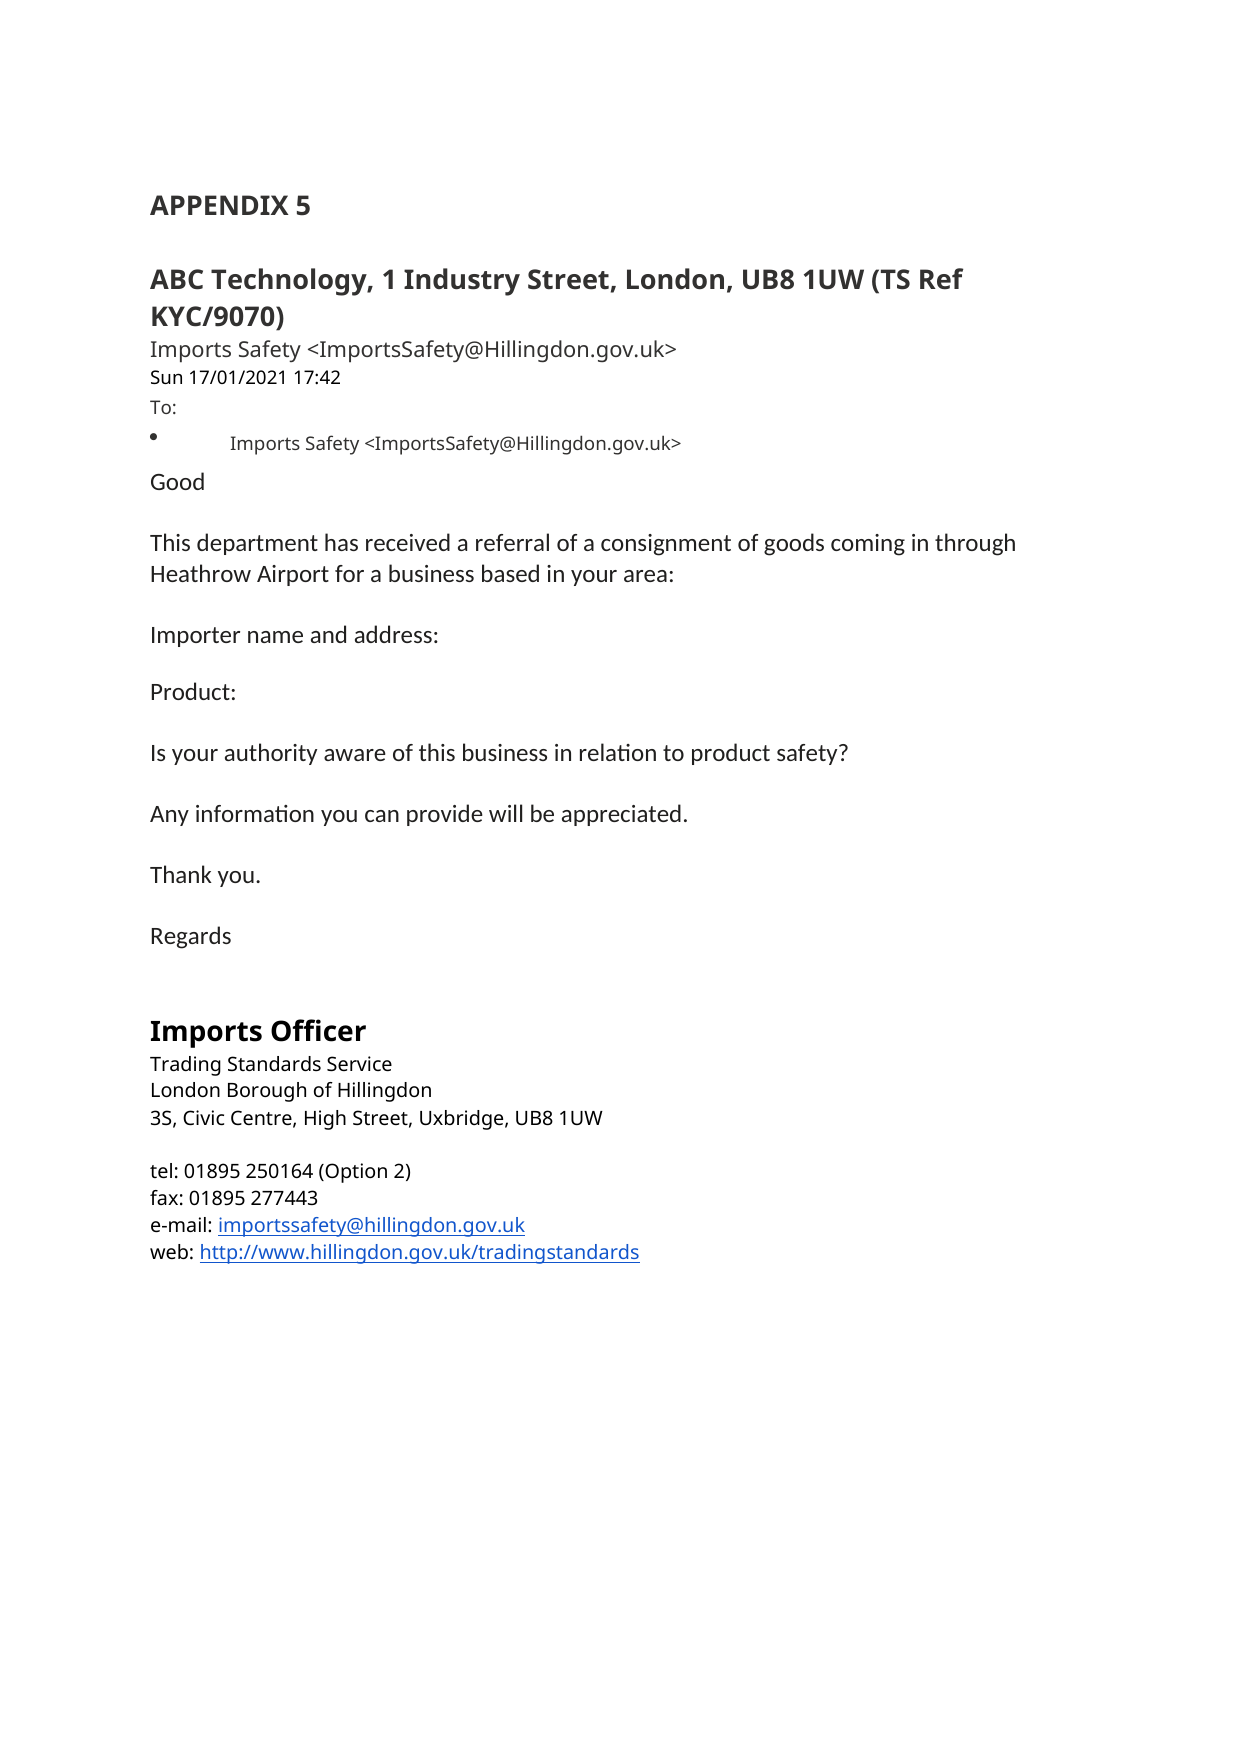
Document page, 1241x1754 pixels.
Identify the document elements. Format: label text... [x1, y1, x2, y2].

text Is your authority aware of this business in relation to product safety? [150, 737, 1090, 767]
text Good [150, 466, 1090, 497]
list Imports Safety <ImportsSafety@Hillingdon.gov.uk> [150, 430, 1090, 456]
text APPENDIX 5 [150, 187, 1090, 224]
text ABC Technology, 1 Industry Street, London, UB8 1UW (TS Ref KYC/9070) [150, 261, 1090, 334]
text This department has received a referral of a consignment of goods coming in through Heathrow Airport for a business based in your area: [150, 527, 1090, 588]
text web: http://www.hillingdon.gov.uk/tradingstandards [150, 1239, 1090, 1266]
text Product: [150, 649, 1090, 706]
text Imports Officer [150, 1011, 1090, 1050]
text Any information you can provide will be appreciated. [150, 798, 1090, 828]
text Trading Standards Service [150, 1050, 1090, 1077]
text Imports Safety <ImportsSafety@Hillingdon.gov.uk> [150, 334, 1090, 364]
text fax: 01895 277443 e-mail: importssafety@hillingdon.gov.uk [150, 1185, 1090, 1239]
text Regards [150, 920, 1090, 950]
text tel: 01895 250164 (Option 2) [150, 1158, 1090, 1185]
text To: [150, 394, 1090, 420]
text Thank you. [150, 859, 1090, 889]
text London Borough of Hillingdon [150, 1077, 1090, 1104]
text Sun 17/01/2021 17:42 [150, 364, 1090, 390]
text Importer name and address: [150, 619, 1090, 649]
text 3S, Civic Centre, High Street, Uxbridge, UB8 1UW [150, 1104, 1090, 1131]
